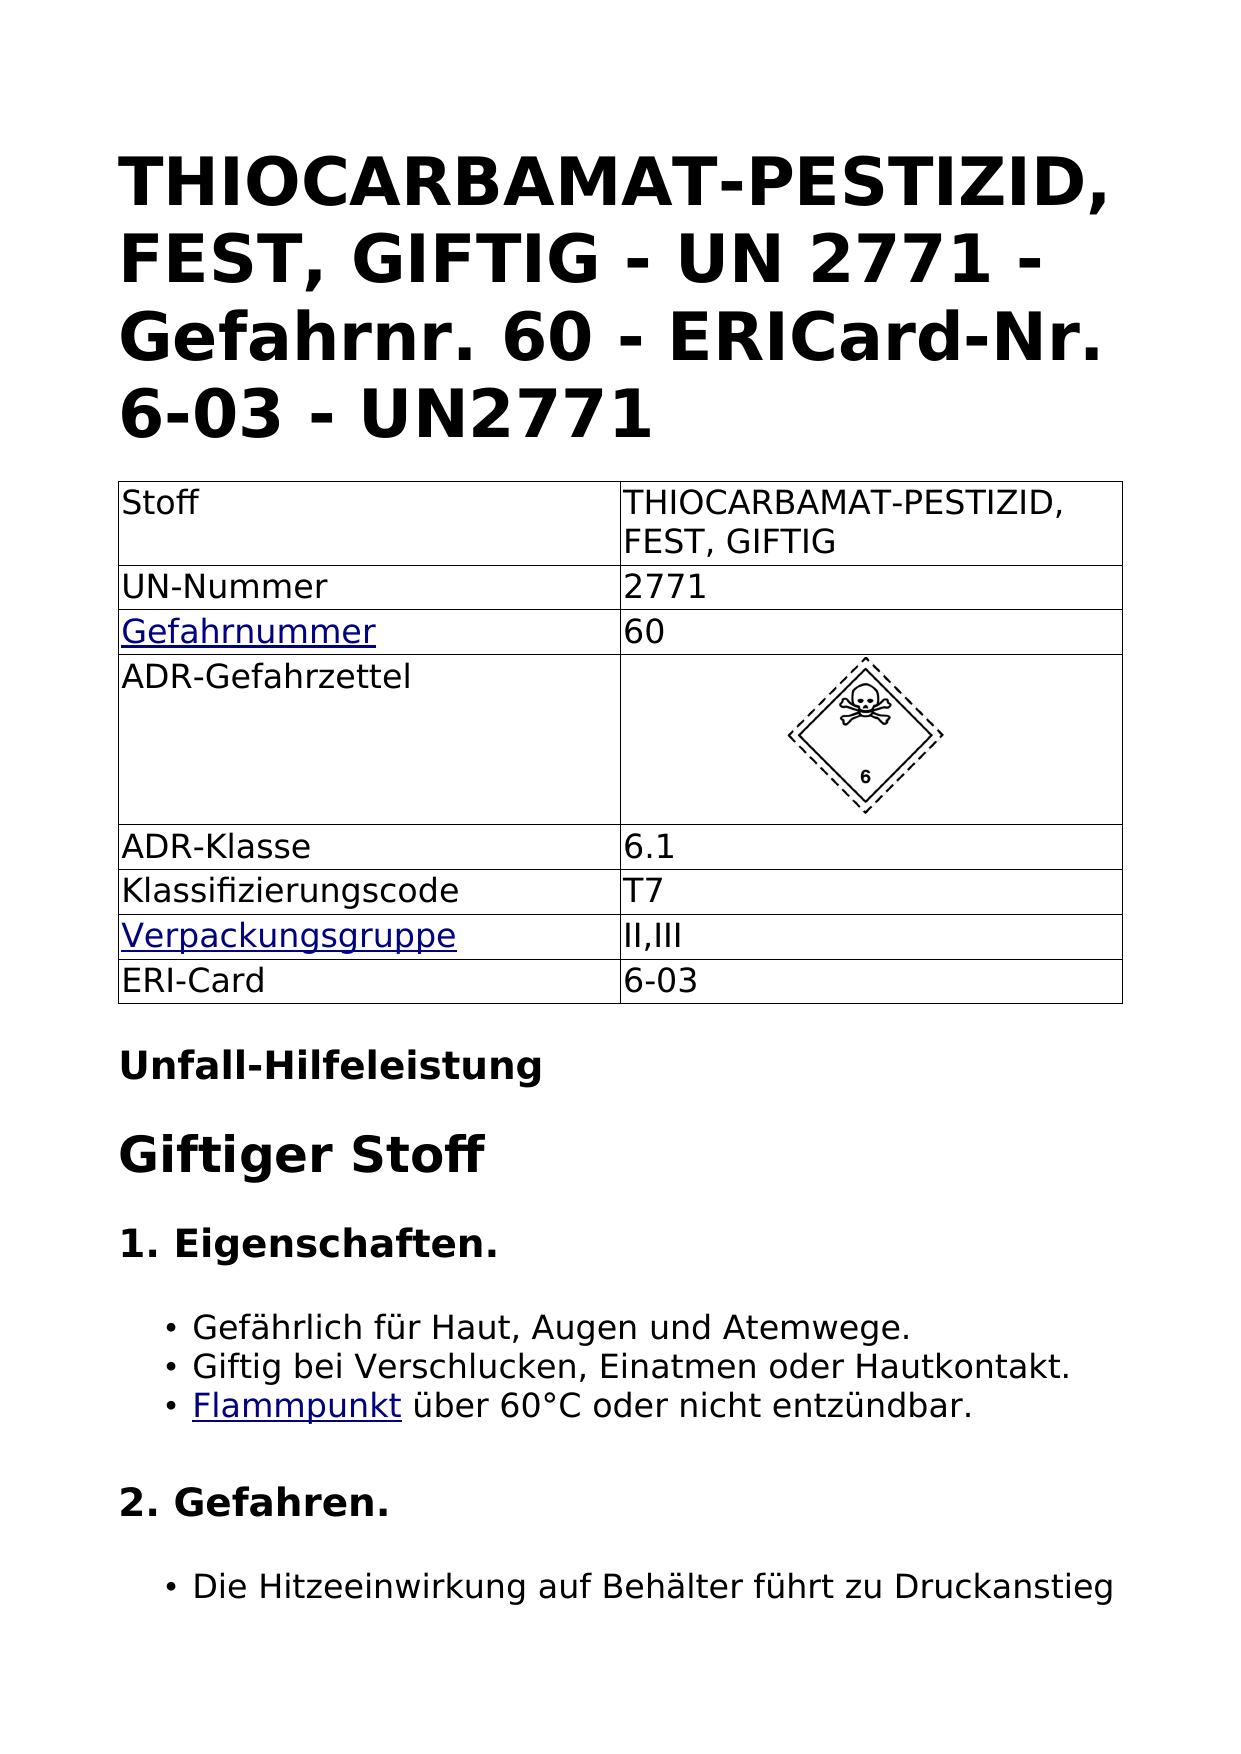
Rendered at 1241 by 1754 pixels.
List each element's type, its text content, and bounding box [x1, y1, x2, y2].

table_cell ADR-Klasse [119, 825, 620, 869]
subtitle Unfall-Hilfeleistung [118, 1043, 1122, 1088]
table_cell 6.1 [621, 825, 1122, 869]
table_cell [621, 655, 1122, 824]
list Gefährlich für Haut, Augen und Atemwege. [177, 1309, 1122, 1348]
subtitle 1. Eigenschaften. [118, 1222, 1122, 1267]
list Flammpunkt über 60°C oder nicht entzündbar. [177, 1387, 1122, 1425]
table_cell ERI-Card [119, 960, 620, 1003]
table_cell Verpackungsgruppe [119, 915, 620, 958]
table_cell Gefahrnummer [119, 610, 620, 654]
picture [787, 657, 944, 814]
table_cell UN-Nummer [119, 566, 620, 609]
table_header Stoff [119, 482, 620, 564]
table_cell II,III [621, 915, 1122, 958]
table_cell T7 [621, 870, 1122, 914]
table_header THIOCARBAMAT-PESTIZID, FEST, GIFTIG [621, 482, 1122, 564]
table_cell ADR-Gefahrzettel [119, 655, 620, 824]
table_cell Klassifizierungscode [119, 870, 620, 914]
table_cell 2771 [621, 566, 1122, 609]
table_cell 60 [621, 610, 1122, 654]
list Die Hitzeeinwirkung auf Behälter führt zu Druckanstieg [177, 1567, 1122, 1606]
subtitle Giftiger Stoff [118, 1126, 1122, 1184]
subtitle 2. Gefahren. [118, 1480, 1122, 1525]
list Giftig bei Verschlucken, Einatmen oder Hautkontakt. [177, 1348, 1122, 1387]
table_cell 6-03 [621, 960, 1122, 1003]
subtitle THIOCARBAMAT-PESTIZID, FEST, GIFTIG - UN 2771 - Gefahrnr. 60 - ERICard-Nr. 6-03 - UN2771 [118, 143, 1122, 453]
